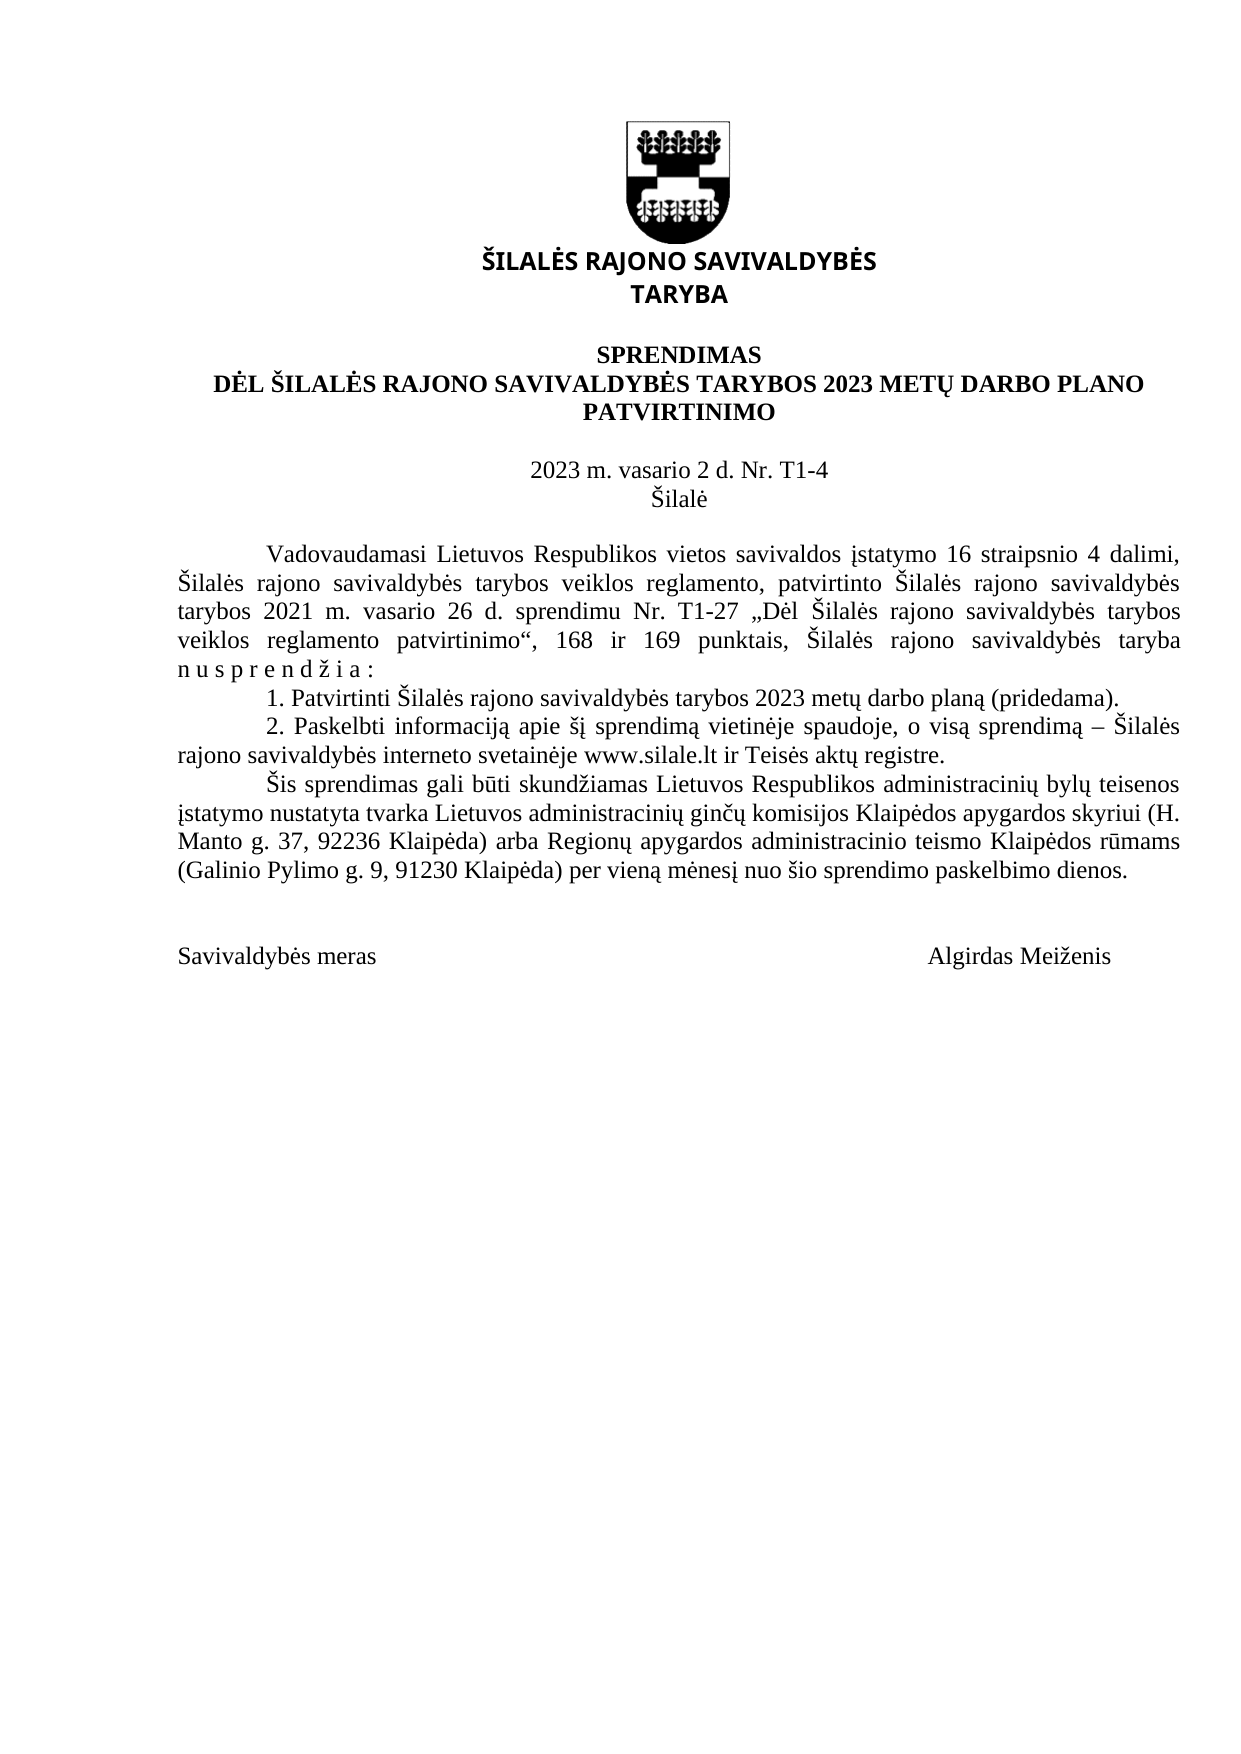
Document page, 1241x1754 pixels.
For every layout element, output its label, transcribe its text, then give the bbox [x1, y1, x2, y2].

text TARYBA [177, 277, 1181, 311]
text SPRENDIMAS [177, 340, 1181, 369]
text 1. Patvirtinti Šilalės rajono savivaldybės tarybos 2023 metų darbo planą (pridedama). [177, 683, 1181, 711]
text Šilalė [177, 484, 1181, 512]
text Vadovaudamasi Lietuvos Respublikos vietos savivaldos įstatymo 16 straipsnio 4 dalimi, Šilalės rajono savivaldybės tarybos veiklos reglamento, patvirtinto Šilalės rajono savivaldybės tarybos 2021 m. vasario 26 d. sprendimu Nr. T1-27 „Dėl Šilalės rajono savivaldybės tarybos veiklos reglamento patvirtinimo“, 168 ir 169 punktais, Šilalės rajono savivaldybės taryba nusprendžia: [177, 539, 1181, 683]
text 2. Paskelbti informaciją apie šį sprendimą vietinėje spaudoje, o visą sprendimą – Šilalės rajono savivaldybės interneto svetainėje www.silale.lt ir Teisės aktų registre. [177, 711, 1181, 769]
text 2023 m. vasario 2 d. Nr. T1-4 [177, 455, 1181, 484]
text Šis sprendimas gali būti skundžiamas Lietuvos Respublikos administracinių bylų teisenos įstatymo nustatyta tvarka Lietuvos administracinių ginčų komisijos Klaipėdos apygardos skyriui (H. Manto g. 37, 92236 Klaipėda) arba Regionų apygardos administracinio teismo Klaipėdos rūmams (Galinio Pylimo g. 9, 91230 Klaipėda) per vieną mėnesį nuo šio sprendimo paskelbimo dienos. [177, 769, 1181, 884]
text ŠILALĖS RAJONO SAVIVALDYBĖS [177, 243, 1181, 277]
text Savivaldybės meras Algirdas Meiženis [177, 941, 1181, 970]
text DĖL ŠILALĖS RAJONO SAVIVALDYBĖS TARYBOS 2023 METŲ DARBO PLANO PATVIRTINIMO [177, 369, 1181, 426]
